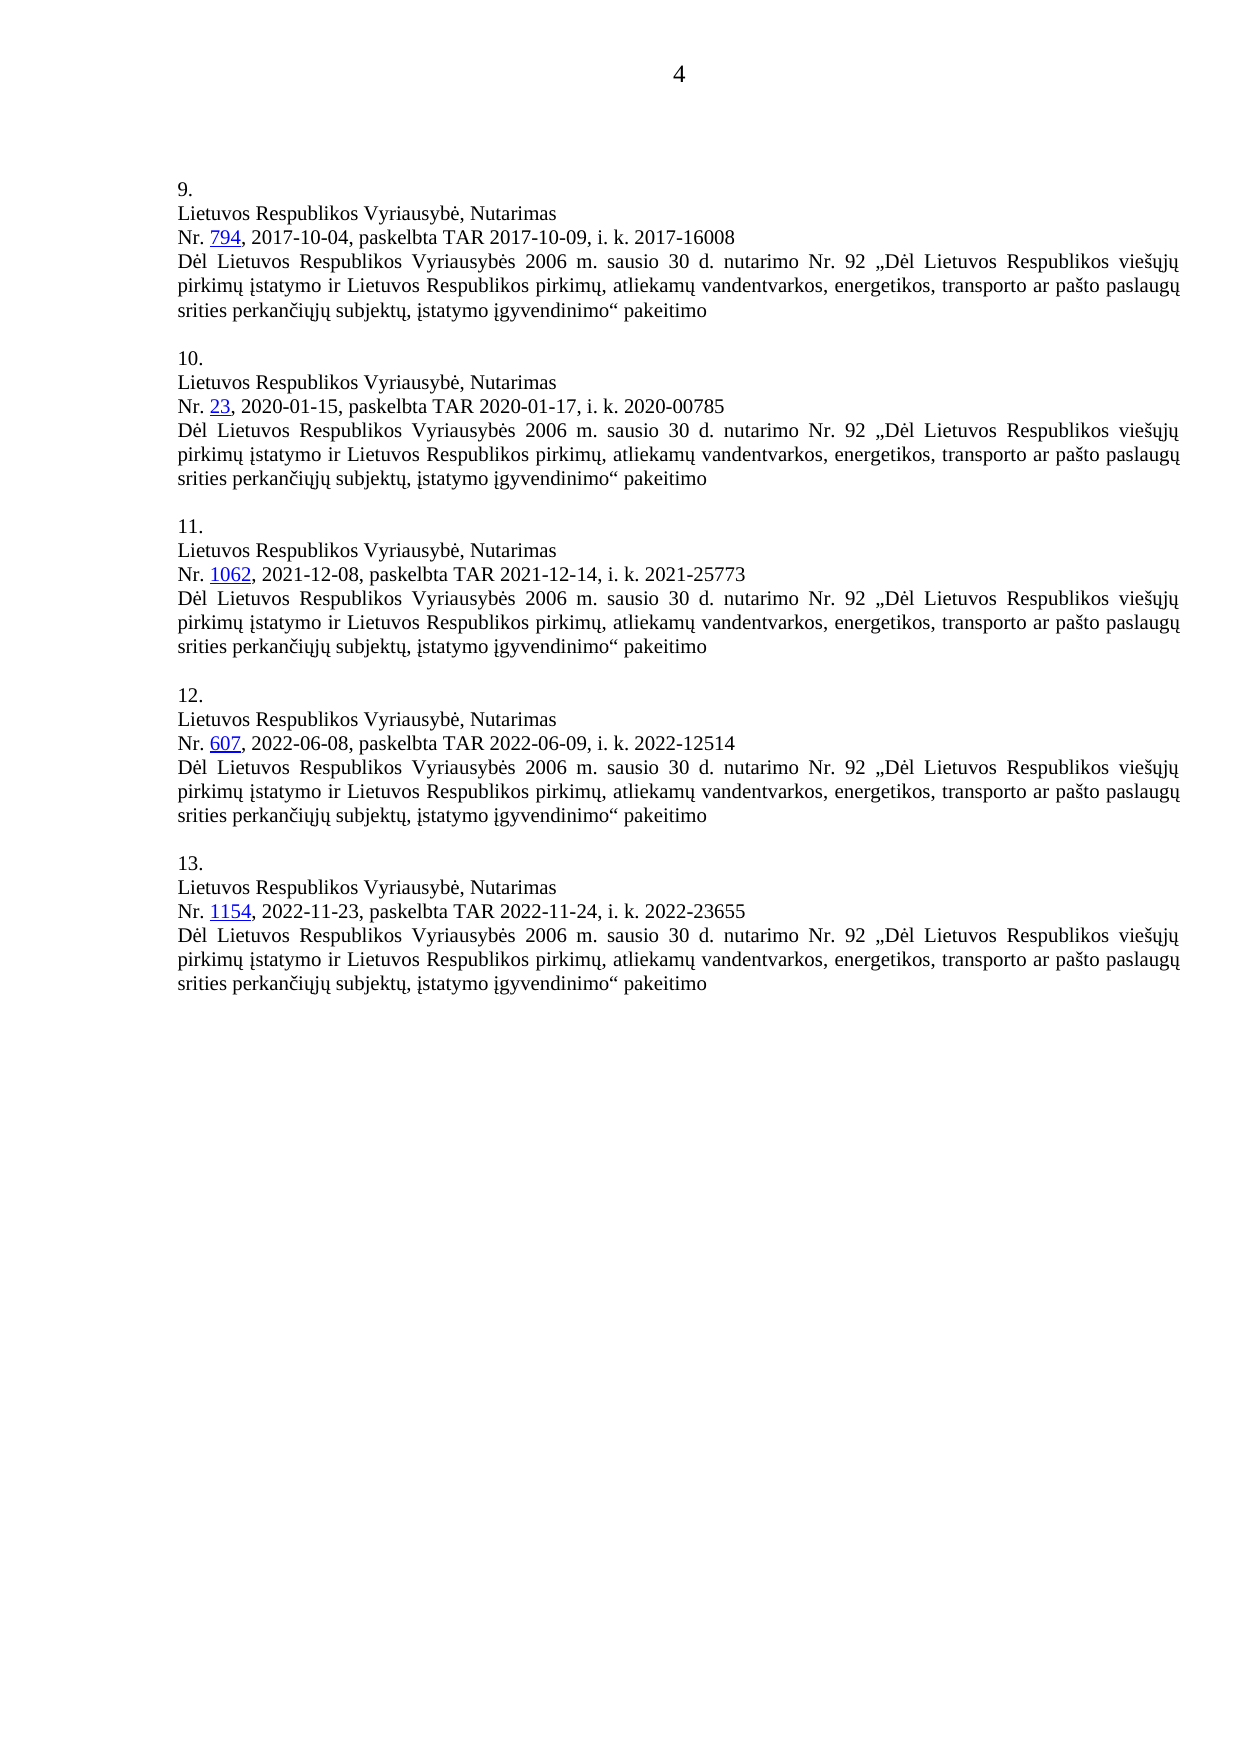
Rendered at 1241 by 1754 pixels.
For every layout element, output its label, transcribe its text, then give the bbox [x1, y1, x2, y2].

text Nr. 607, 2022-06-08, paskelbta TAR 2022-06-09, i. k. 2022-12514 [177, 731, 1181, 755]
text Dėl Lietuvos Respublikos Vyriausybės 2006 m. sausio 30 d. nutarimo Nr. 92 „Dėl Lietuvos Respublikos viešųjų pirkimų įstatymo ir Lietuvos Respublikos pirkimų, atliekamų vandentvarkos, energetikos, transporto ar pašto paslaugų srities perkančiųjų subjektų, įstatymo įgyvendinimo“ pakeitimo [177, 249, 1181, 322]
text Lietuvos Respublikos Vyriausybė, Nutarimas [177, 875, 1181, 899]
text 9. [177, 177, 1181, 201]
text Lietuvos Respublikos Vyriausybė, Nutarimas [177, 201, 1181, 225]
text 10. [177, 346, 1181, 370]
text Dėl Lietuvos Respublikos Vyriausybės 2006 m. sausio 30 d. nutarimo Nr. 92 „Dėl Lietuvos Respublikos viešųjų pirkimų įstatymo ir Lietuvos Respublikos pirkimų, atliekamų vandentvarkos, energetikos, transporto ar pašto paslaugų srities perkančiųjų subjektų, įstatymo įgyvendinimo“ pakeitimo [177, 755, 1181, 827]
text Nr. 794, 2017-10-04, paskelbta TAR 2017-10-09, i. k. 2017-16008 [177, 225, 1181, 249]
text Nr. 23, 2020-01-15, paskelbta TAR 2020-01-17, i. k. 2020-00785 [177, 394, 1181, 418]
text Nr. 1154, 2022-11-23, paskelbta TAR 2022-11-24, i. k. 2022-23655 [177, 899, 1181, 923]
text Dėl Lietuvos Respublikos Vyriausybės 2006 m. sausio 30 d. nutarimo Nr. 92 „Dėl Lietuvos Respublikos viešųjų pirkimų įstatymo ir Lietuvos Respublikos pirkimų, atliekamų vandentvarkos, energetikos, transporto ar pašto paslaugų srities perkančiųjų subjektų, įstatymo įgyvendinimo“ pakeitimo [177, 923, 1181, 995]
text Lietuvos Respublikos Vyriausybė, Nutarimas [177, 538, 1181, 562]
text Lietuvos Respublikos Vyriausybė, Nutarimas [177, 707, 1181, 731]
text 13. [177, 851, 1181, 875]
text Lietuvos Respublikos Vyriausybė, Nutarimas [177, 370, 1181, 394]
text Nr. 1062, 2021-12-08, paskelbta TAR 2021-12-14, i. k. 2021-25773 [177, 562, 1181, 586]
text 12. [177, 682, 1181, 707]
text 11. [177, 514, 1181, 538]
text Dėl Lietuvos Respublikos Vyriausybės 2006 m. sausio 30 d. nutarimo Nr. 92 „Dėl Lietuvos Respublikos viešųjų pirkimų įstatymo ir Lietuvos Respublikos pirkimų, atliekamų vandentvarkos, energetikos, transporto ar pašto paslaugų srities perkančiųjų subjektų, įstatymo įgyvendinimo“ pakeitimo [177, 586, 1181, 658]
text Dėl Lietuvos Respublikos Vyriausybės 2006 m. sausio 30 d. nutarimo Nr. 92 „Dėl Lietuvos Respublikos viešųjų pirkimų įstatymo ir Lietuvos Respublikos pirkimų, atliekamų vandentvarkos, energetikos, transporto ar pašto paslaugų srities perkančiųjų subjektų, įstatymo įgyvendinimo“ pakeitimo [177, 418, 1181, 490]
